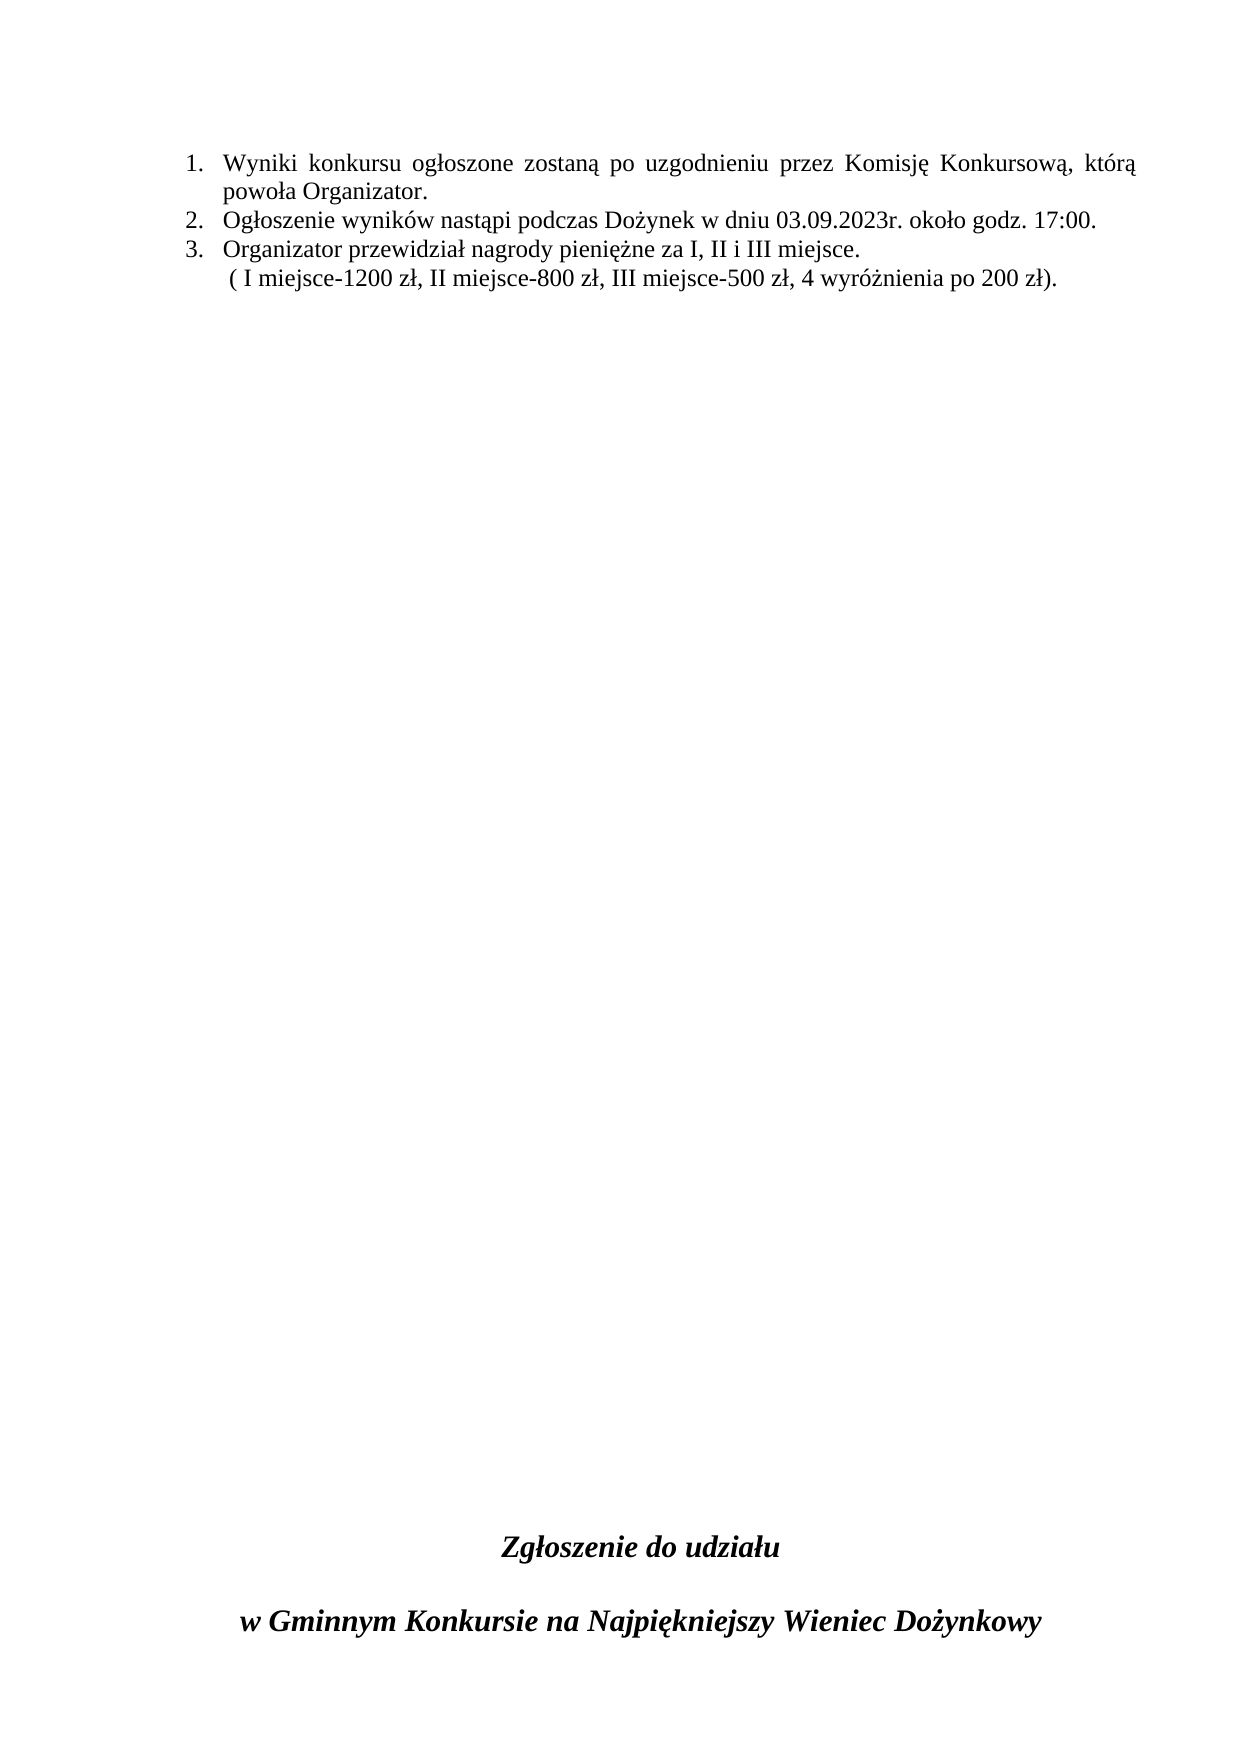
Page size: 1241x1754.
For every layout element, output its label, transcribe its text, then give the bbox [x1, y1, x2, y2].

text Zgłoszenie do udziału [148, 1528, 1137, 1564]
list ( I miejsce-1200 zł, II miejsce-800 zł, III miejsce-500 zł, 4 wyróżnienia po 200 zł). [223, 263, 1137, 291]
text w Gminnym Konkursie na Najpiękniejszy Wieniec Dożynkowy [148, 1603, 1137, 1639]
list Ogłoszenie wyników nastąpi podczas Dożynek w dniu 03.09.2023r. około godz. 17:00. [185, 205, 1137, 234]
list Organizator przewidział nagrody pieniężne za I, II i III miejsce. [185, 234, 1137, 263]
list Wyniki konkursu ogłoszone zostaną po uzgodnieniu przez Komisję Konkursową, którą powoła Organizator. [185, 148, 1137, 205]
